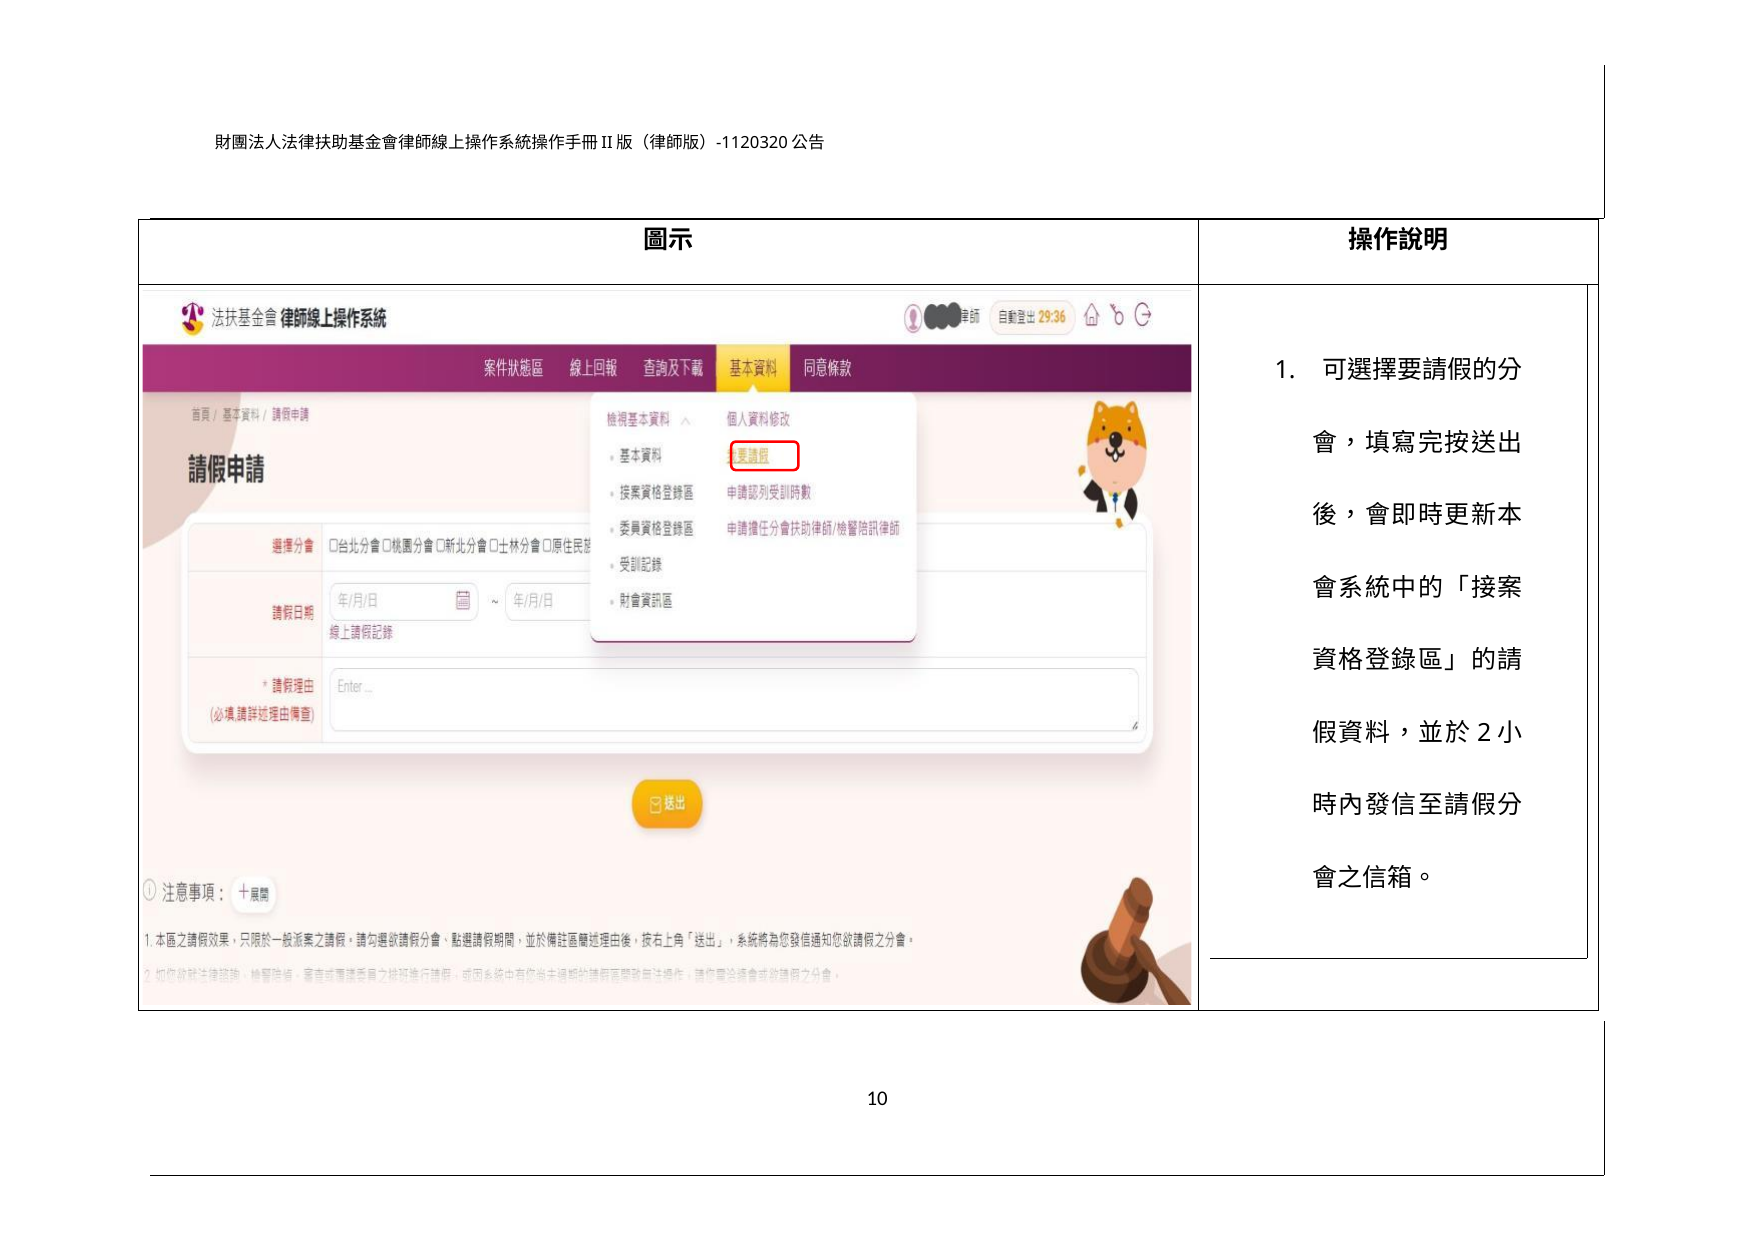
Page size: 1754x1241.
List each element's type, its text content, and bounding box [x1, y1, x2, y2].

table_header 操作說明 [1199, 220, 1598, 284]
table_cell 可選擇要請假的分會，填寫完按送出後，會即時更新本會系統中的「接案資格登錄區」的請假資料，並於2小時內發信至請假分會之信箱。 線上請假紀錄：可以查詢歷次透過線上系統請假之紀錄。 畫面下方有「注意事項」說明，請務必詳閱。 ※請假理由為必填欄位，請律師詳述請假緣由，以利本會分析派案數據時，確認律師長期未接案之原因。 [1199, 285, 1598, 1010]
table_header 圖示 [139, 220, 1198, 284]
table_cell [139, 285, 1198, 1010]
